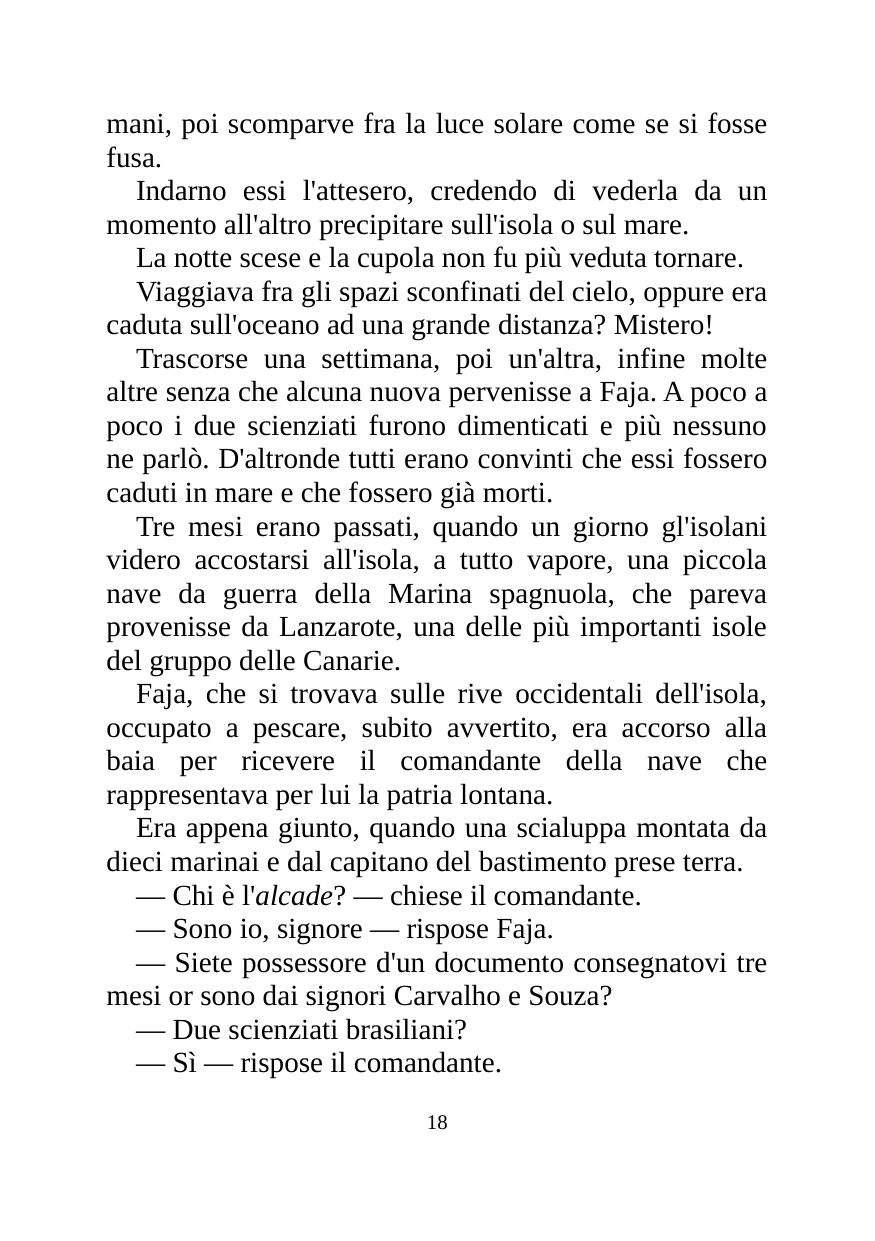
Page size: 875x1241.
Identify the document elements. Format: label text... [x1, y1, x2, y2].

text mani, poi scomparve fra la luce solare come se si fosse fusa. [106, 106, 768, 173]
text — Chi è l'alcade? — chiese il comandante. [106, 878, 768, 911]
text Viaggiava fra gli spazi sconfinati del cielo, oppure era caduta sull'oceano ad una grande distanza? Mistero! [106, 274, 768, 341]
text — Sì — rispose il comandante. [106, 1045, 768, 1079]
text — Sono io, signore — rispose Faja. [106, 911, 768, 945]
text Era appena giunto, quando una scialuppa montata da dieci marinai e dal capitano del bastimento prese terra. [106, 811, 768, 878]
text Tre mesi erano passati, quando un giorno gl'isolani videro accostarsi all'isola, a tutto vapore, una piccola nave da guerra della Marina spagnuola, che pareva provenisse da Lanzarote, una delle più importanti isole del gruppo delle Canarie. [106, 509, 768, 676]
text Trascorse una settimana, poi un'altra, infine molte altre senza che alcuna nuova pervenisse a Faja. A poco a poco i due scienziati furono dimenticati e più nessuno ne parlò. D'altronde tutti erano convinti che essi fossero caduti in mare e che fossero già morti. [106, 341, 768, 509]
text — Due scienziati brasiliani? [106, 1012, 768, 1045]
text La notte scese e la cupola non fu più veduta tornare. [106, 240, 768, 274]
text Faja, che si trovava sulle rive occidentali dell'isola, occupato a pescare, subito avvertito, era accorso alla baia per ricevere il comandante della nave che rappresentava per lui la patria lontana. [106, 676, 768, 811]
text Indarno essi l'attesero, credendo di vederla da un momento all'altro precipitare sull'isola o sul mare. [106, 173, 768, 240]
text — Siete possessore d'un documento consegnatovi tre mesi or sono dai signori Carvalho e Souza? [106, 945, 768, 1012]
